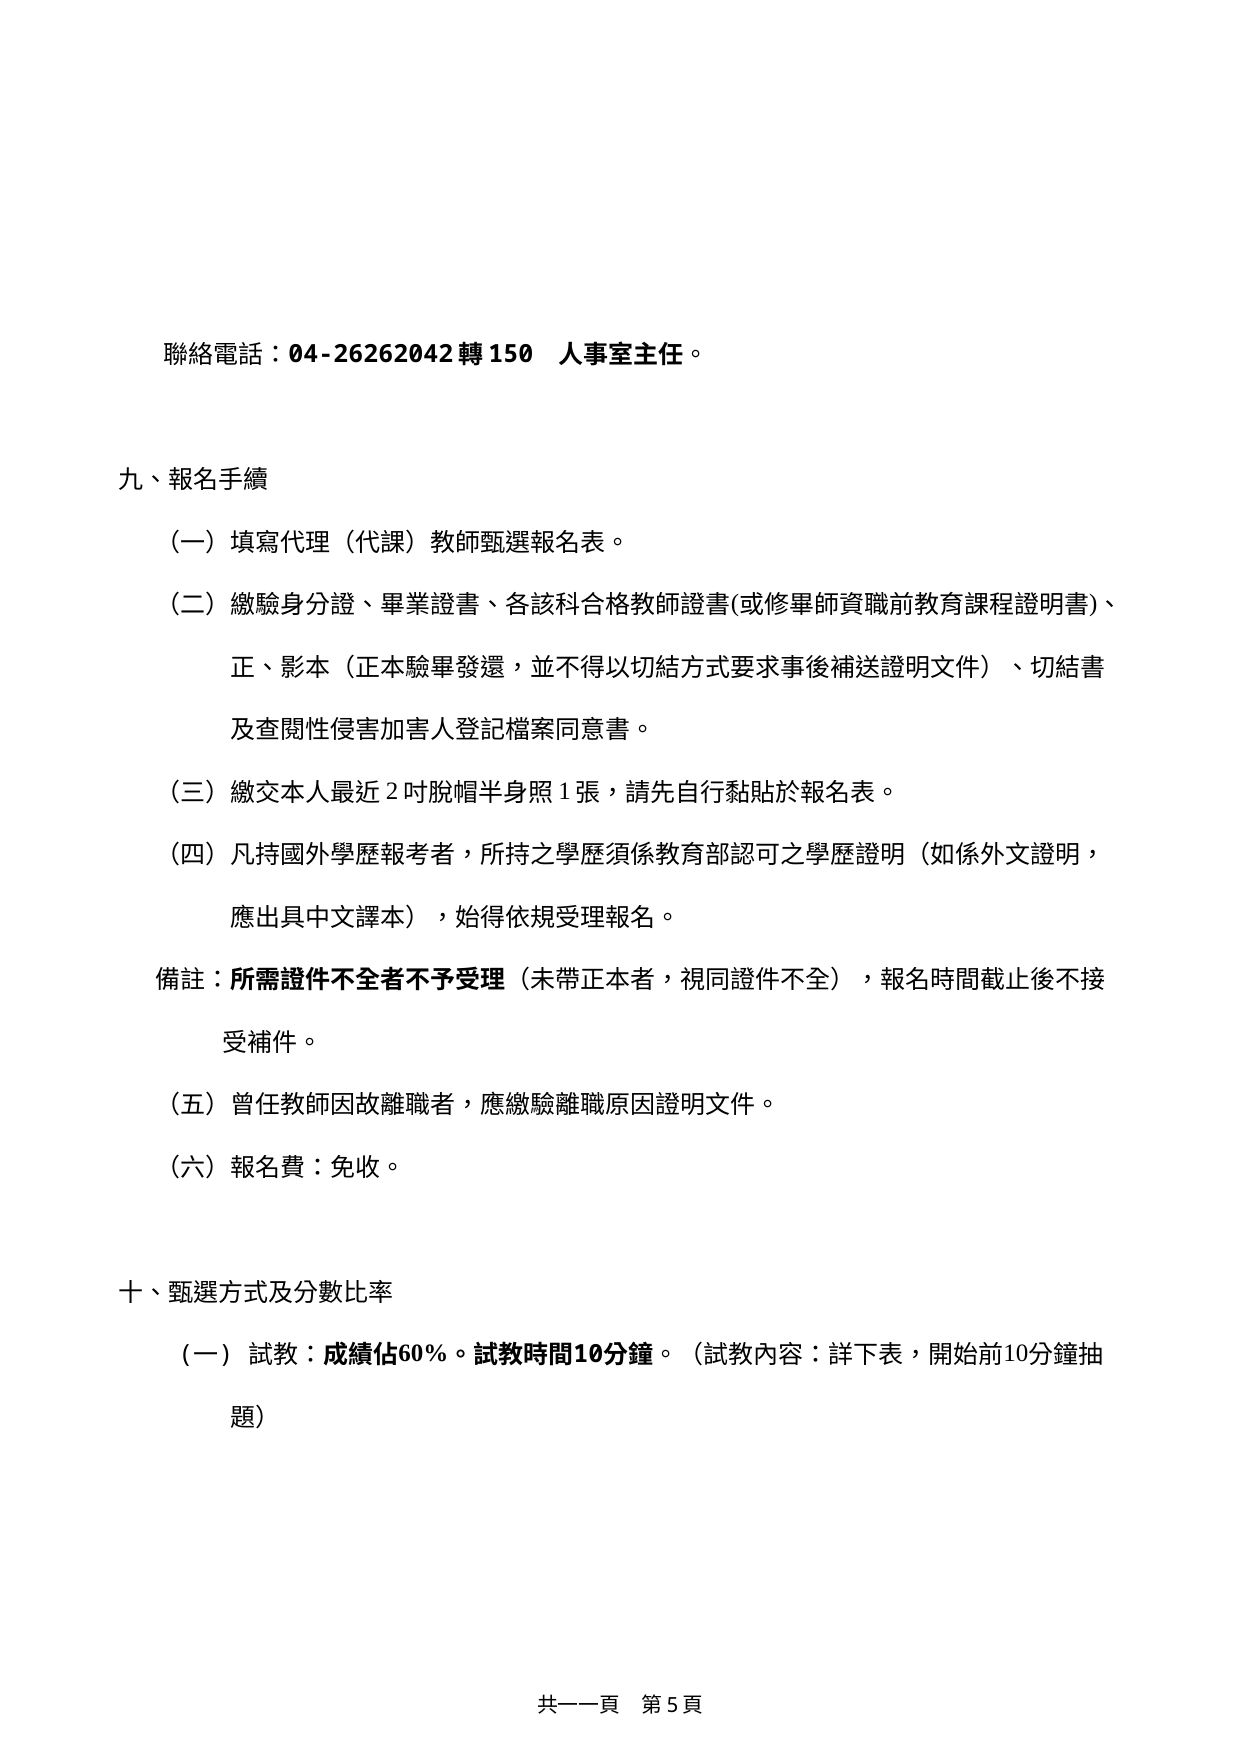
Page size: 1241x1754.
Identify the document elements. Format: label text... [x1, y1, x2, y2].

text 備註：所需證件不全者不予受理（未帶正本者，視同證件不全），報名時間截止後不接受補件。 [156, 936, 1122, 1061]
text （一）填寫代理（代課）教師甄選報名表。 [118, 499, 1122, 561]
text (一) 試教：成績佔60%。試教時間10分鐘。（試教內容：詳下表，開始前10分鐘抽題） [118, 1311, 1122, 1436]
text 九、報名手續 [118, 436, 1122, 499]
text （六）報名費：免收。 [156, 1124, 1122, 1186]
text （五）曾任教師因故離職者，應繳驗離職原因證明文件。 [156, 1061, 1122, 1124]
text （二）繳驗身分證、畢業證書、各該科合格教師證書(或修畢師資職前教育課程證明書)、正、影本（正本驗畢發還，並不得以切結方式要求事後補送證明文件）、切結書及查閱性侵害加害人登記檔案同意書。 [156, 561, 1122, 749]
text 聯絡電話：04-26262042轉150 人事室主任。 [118, 311, 1122, 374]
text （四）凡持國外學歷報考者，所持之學歷須係教育部認可之學歷證明（如係外文證明，應出具中文譯本），始得依規受理報名。 [156, 811, 1122, 936]
text 十、甄選方式及分數比率 [118, 1249, 1122, 1311]
text （三）繳交本人最近2吋脫帽半身照1張，請先自行黏貼於報名表。 [156, 749, 1122, 811]
